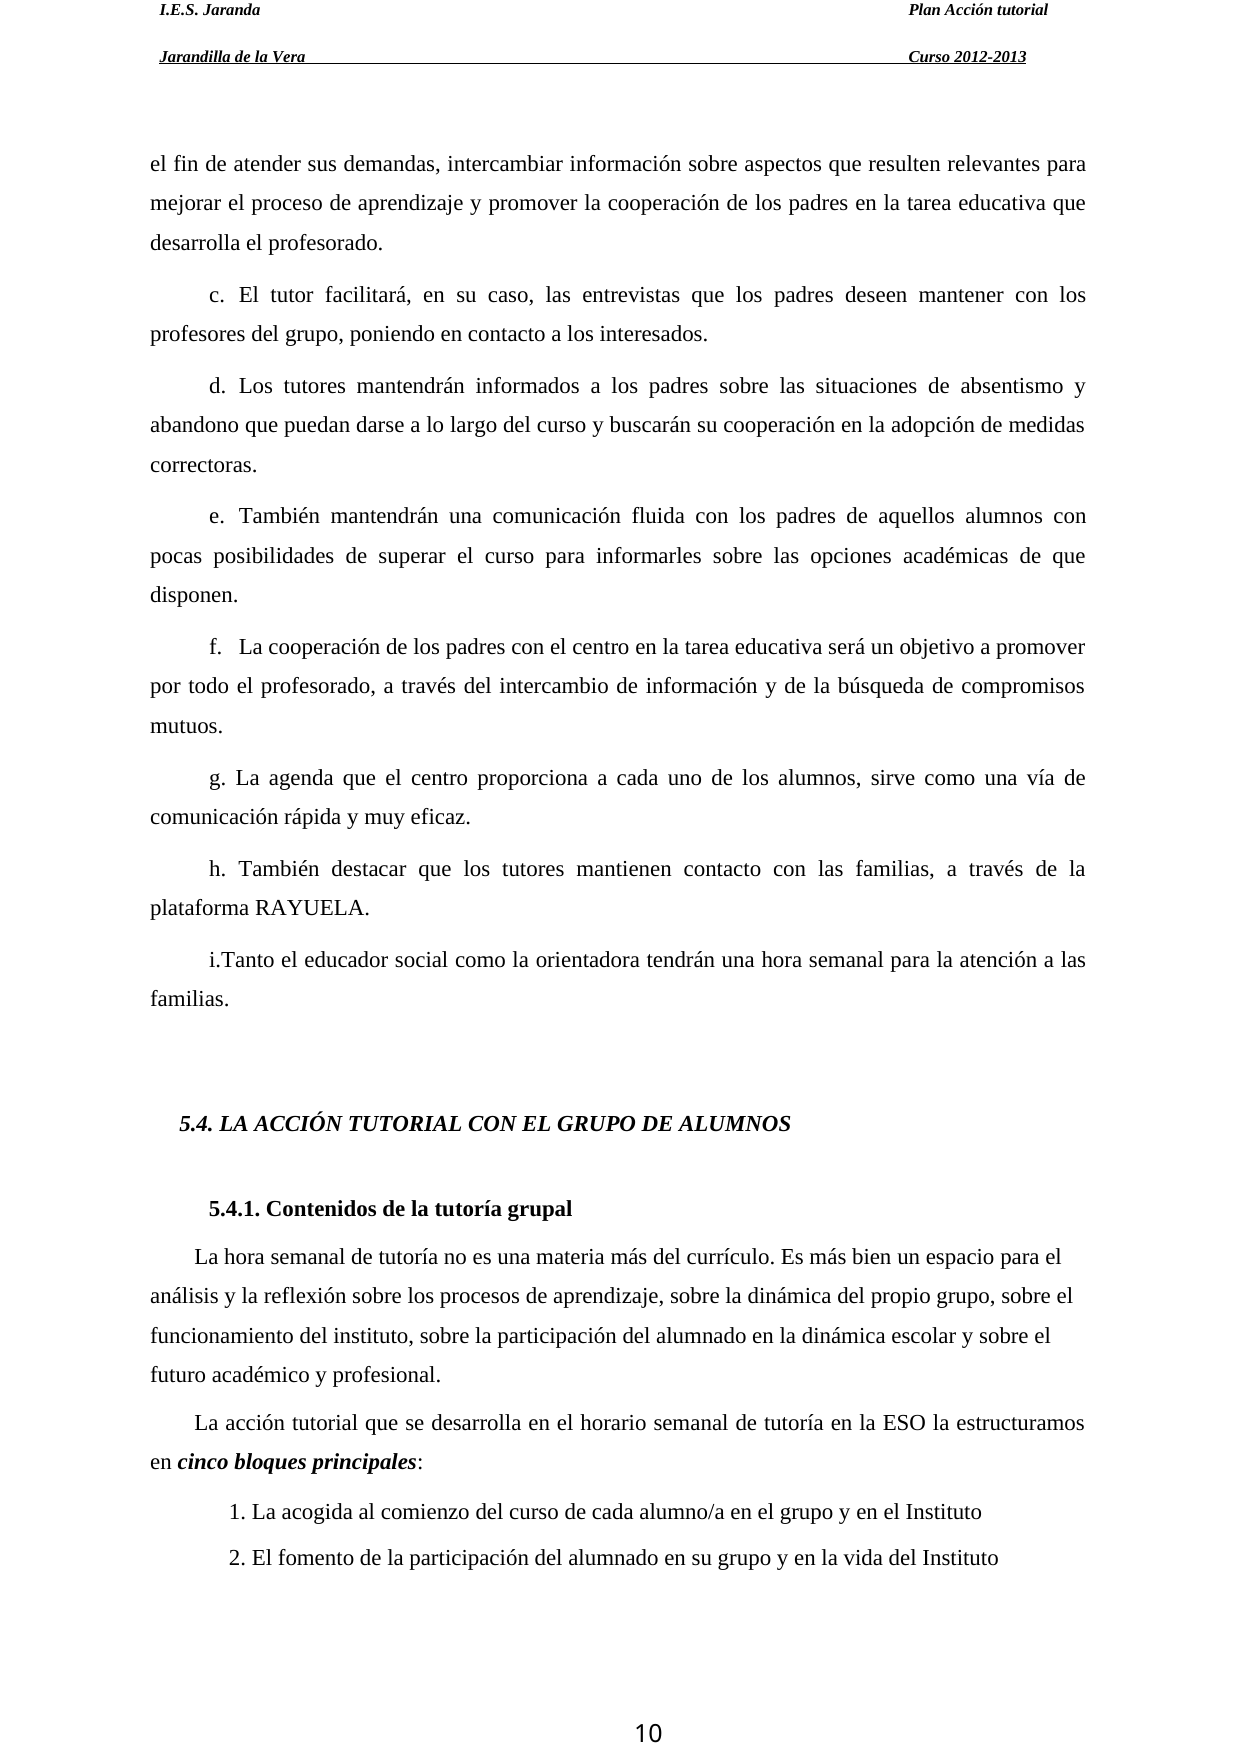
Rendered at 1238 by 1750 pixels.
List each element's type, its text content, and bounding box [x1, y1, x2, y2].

subtitle 5.4.1. Contenidos de la tutoría grupal [208, 1195, 1087, 1221]
text h. También destacar que los tutores mantienen contacto con las familias, a través de la plataforma RAYUELA. [150, 855, 1087, 921]
text g. La agenda que el centro proporciona a cada uno de los alumnos, sirve como una vía de comunicación rápida y muy eficaz. [150, 764, 1087, 829]
text La hora semanal de tutoría no es una materia más del currículo. Es más bien un espacio para el análisis y la reflexión sobre los procesos de aprendizaje, sobre la dinámica del propio grupo, sobre el funcionamiento del instituto, sobre la participación del alumnado en la dinámica escolar y sobre el futuro académico y profesional. [150, 1243, 1087, 1387]
text d. Los tutores mantendrán informados a los padres sobre las situaciones de absentismo y abandono que puedan darse a lo largo del curso y buscarán su cooperación en la adopción de medidas correctoras. [150, 372, 1087, 477]
subtitle 5.4. LA ACCIÓN TUTORIAL CON EL GRUPO DE ALUMNOS [150, 1109, 1087, 1136]
text 1. La acogida al comienzo del curso de cada alumno/a en el grupo y en el Instituto [179, 1498, 1087, 1524]
text i.Tanto el educador social como la orientadora tendrán una hora semanal para la atención a las familias. [150, 946, 1087, 1012]
text 2. El fomento de la participación del alumnado en su grupo y en la vida del Instituto [179, 1544, 1087, 1570]
text el fin de atender sus demandas, intercambiar información sobre aspectos que resulten relevantes para mejorar el proceso de aprendizaje y promover la cooperación de los padres en la tarea educativa que desarrolla el profesorado. [150, 150, 1087, 255]
text f. La cooperación de los padres con el centro en la tarea educativa será un objetivo a promover por todo el profesorado, a través del intercambio de información y de la búsqueda de compromisos mutuos. [150, 633, 1087, 738]
text La acción tutorial que se desarrolla en el horario semanal de tutoría en la ESO la estructuramos en cinco bloques principales: [150, 1409, 1087, 1475]
text c. El tutor facilitará, en su caso, las entrevistas que los padres deseen mantener con los profesores del grupo, poniendo en contacto a los interesados. [150, 281, 1087, 346]
text e. También mantendrán una comunicación fluida con los padres de aquellos alumnos con pocas posibilidades de superar el curso para informarles sobre las opciones académicas de que disponen. [150, 502, 1087, 608]
